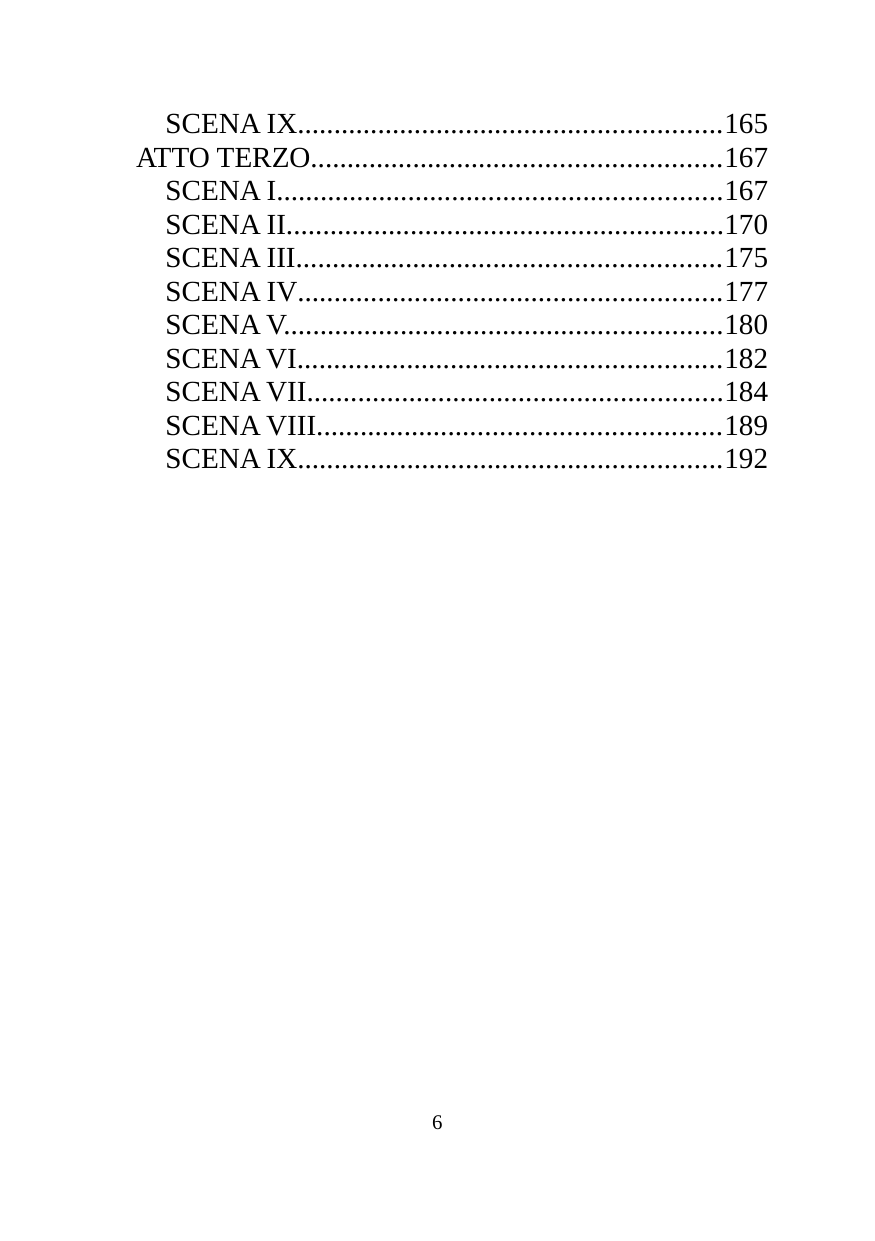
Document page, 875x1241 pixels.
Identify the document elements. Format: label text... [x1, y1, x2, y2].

text SCENA IX. 165 [165, 106, 768, 140]
text ATTO TERZO 167 [136, 140, 768, 173]
text SCENA I. 167 [165, 173, 768, 207]
text SCENA VII. 184 [165, 374, 768, 408]
text SCENA II. 170 [165, 207, 768, 240]
text SCENA IX. 192 [165, 442, 768, 475]
text SCENA VI. 182 [165, 341, 768, 374]
text SCENA VIII. 189 [165, 408, 768, 442]
text SCENA IV 177 [165, 274, 768, 307]
text SCENA III. 175 [165, 240, 768, 274]
text SCENA V. 180 [165, 307, 768, 341]
